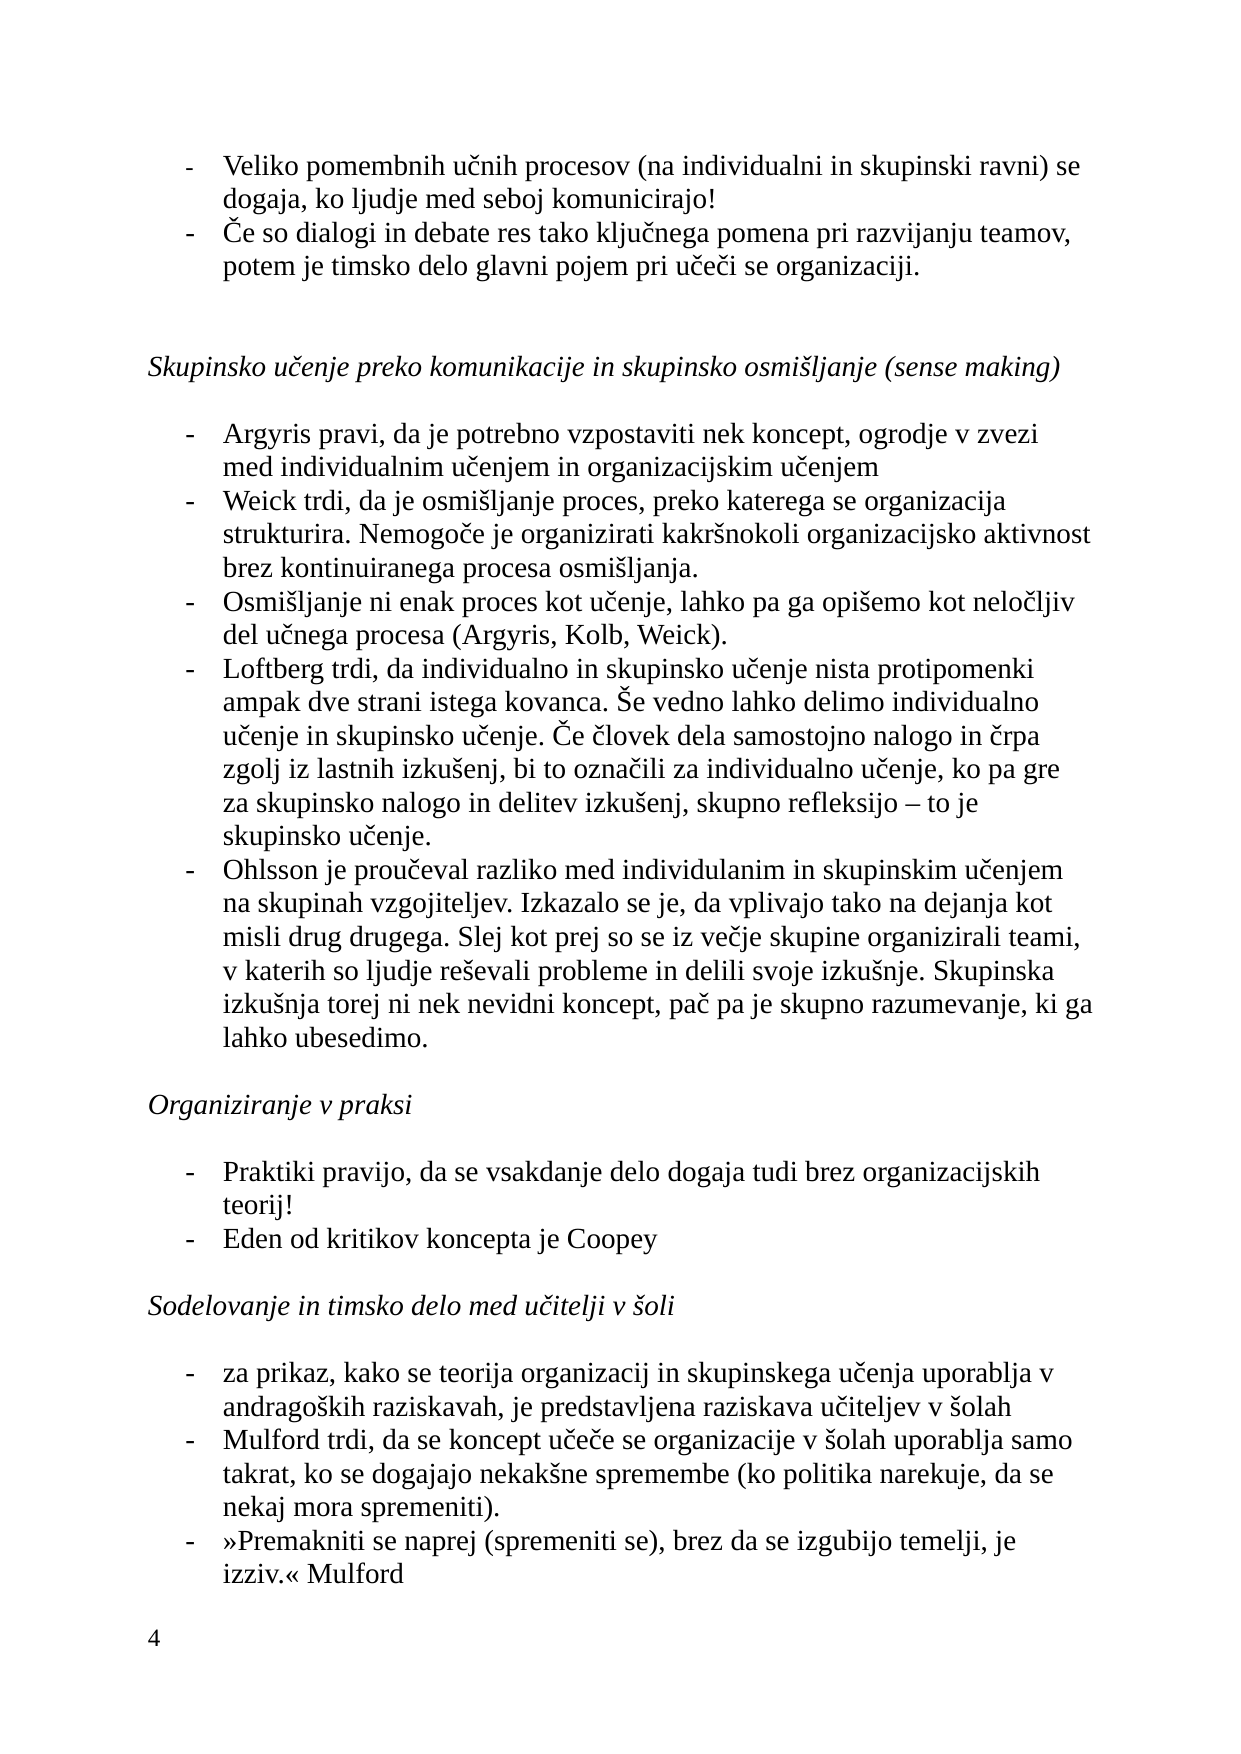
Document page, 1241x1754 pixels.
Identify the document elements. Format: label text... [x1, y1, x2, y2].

list Če so dialogi in debate res tako ključnega pomena pri razvijanju teamov, potem je timsko delo glavni pojem pri učeči se organizaciji. [185, 215, 1093, 282]
list Weick trdi, da je osmišljanje proces, preko katerega se organizacija strukturira. Nemogoče je organizirati kakršnokoli organizacijsko aktivnost brez kontinuiranega procesa osmišljanja. [185, 483, 1093, 584]
list Mulford trdi, da se koncept učeče se organizacije v šolah uporablja samo takrat, ko se dogajajo nekakšne spremembe (ko politika narekuje, da se nekaj mora spremeniti). [185, 1422, 1093, 1523]
list za prikaz, kako se teorija organizacij in skupinskega učenja uporablja v andragoških raziskavah, je predstavljena raziskava učiteljev v šolah [185, 1355, 1093, 1422]
text Sodelovanje in timsko delo med učitelji v šoli [148, 1288, 1093, 1322]
text Organiziranje v praksi [148, 1087, 1093, 1120]
text Skupinsko učenje preko komunikacije in skupinsko osmišljanje (sense making) [148, 349, 1093, 382]
list Loftberg trdi, da individualno in skupinsko učenje nista protipomenki ampak dve strani istega kovanca. Še vedno lahko delimo individualno učenje in skupinsko učenje. Če človek dela samostojno nalogo in črpa zgolj iz lastnih izkušenj, bi to označili za individualno učenje, ko pa gre za skupinsko nalogo in delitev izkušenj, skupno refleksijo – to je skupinsko učenje. [185, 651, 1093, 852]
list Veliko pomembnih učnih procesov (na individualni in skupinski ravni) se dogaja, ko ljudje med seboj komunicirajo! [185, 148, 1093, 215]
list Praktiki pravijo, da se vsakdanje delo dogaja tudi brez organizacijskih teorij! [185, 1154, 1093, 1221]
list Osmišljanje ni enak proces kot učenje, lahko pa ga opišemo kot neločljiv del učnega procesa (Argyris, Kolb, Weick). [185, 584, 1093, 651]
list Eden od kritikov koncepta je Coopey [185, 1221, 1093, 1254]
list »Premakniti se naprej (spremeniti se), brez da se izgubijo temelji, je izziv.« Mulford [185, 1523, 1093, 1590]
list Ohlsson je proučeval razliko med individulanim in skupinskim učenjem na skupinah vzgojiteljev. Izkazalo se je, da vplivajo tako na dejanja kot misli drug drugega. Slej kot prej so se iz večje skupine organizirali teami, v katerih so ljudje reševali probleme in delili svoje izkušnje. Skupinska izkušnja torej ni nek nevidni koncept, pač pa je skupno razumevanje, ki ga lahko ubesedimo. [185, 852, 1093, 1053]
list Argyris pravi, da je potrebno vzpostaviti nek koncept, ogrodje v zvezi med individualnim učenjem in organizacijskim učenjem [185, 416, 1093, 483]
